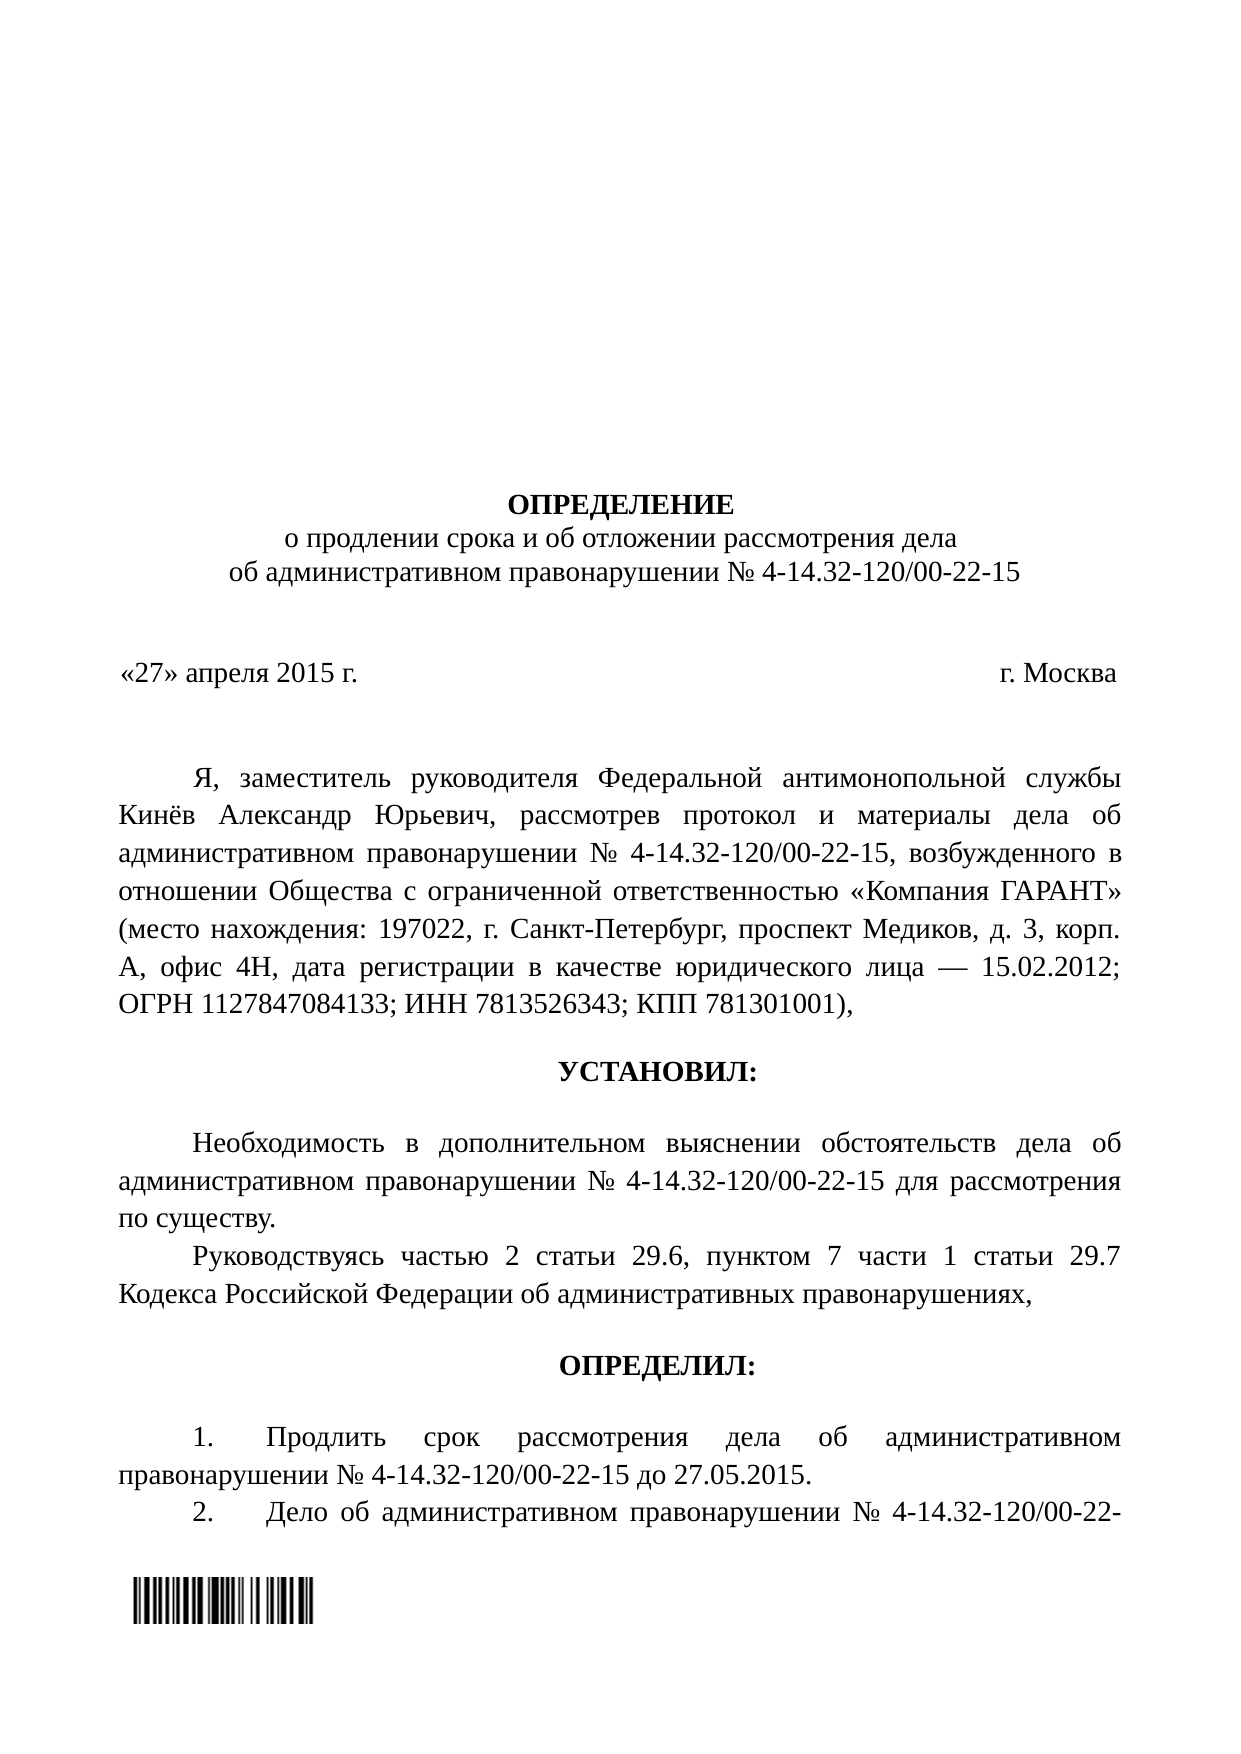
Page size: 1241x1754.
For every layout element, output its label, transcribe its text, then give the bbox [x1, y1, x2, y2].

text ОПРЕДЕЛЕНИЕ [120, 487, 1122, 521]
text «27» апреля 2015 г. г. Москва [120, 655, 1122, 688]
text Руководствуясь частью 2 статьи 29.6, пунктом 7 части 1 статьи 29.7 Кодекса Российской Федерации об административных правонарушениях, [118, 1234, 1122, 1310]
text УСТАНОВИЛ: [118, 1054, 1122, 1087]
text о продлении срока и об отложении рассмотрения дела [120, 521, 1122, 554]
text об административном правонарушении № 4-14.32-120/00-22-15 [120, 554, 1122, 588]
text ОПРЕДЕЛИЛ: [118, 1348, 1122, 1381]
text Я, заместитель руководителя Федеральной антимонопольной службы Кинёв Александр Юрьевич, рассмотрев протокол и материалы дела об административном правонарушении № 4-14.32-120/00-22-15, возбужденного в отношении Общества с ограниченной ответственностью «Компания ГАРАНТ» (место нахождения: 197022, г. Санкт-Петербург, проспект Медиков, д. 3, корп. А, офис 4Н, дата регистрации в качестве юридического лица — 15.02.2012; ОГРН 1127847084133; ИНН 7813526343; КПП 781301001), [118, 755, 1122, 1020]
list Продлить срок рассмотрения дела об административном правонарушении № 4-14.32-120/00-22-15 до 27.05.2015. [118, 1415, 1122, 1490]
picture [118, 1577, 331, 1624]
text Необходимость в дополнительном выяснении обстоятельств дела об административном правонарушении № 4-14.32-120/00-22-15 для рассмотрения по существу. [118, 1121, 1122, 1234]
list Дело об административном правонарушении № 4-14.32-120/00-22- [118, 1490, 1122, 1528]
